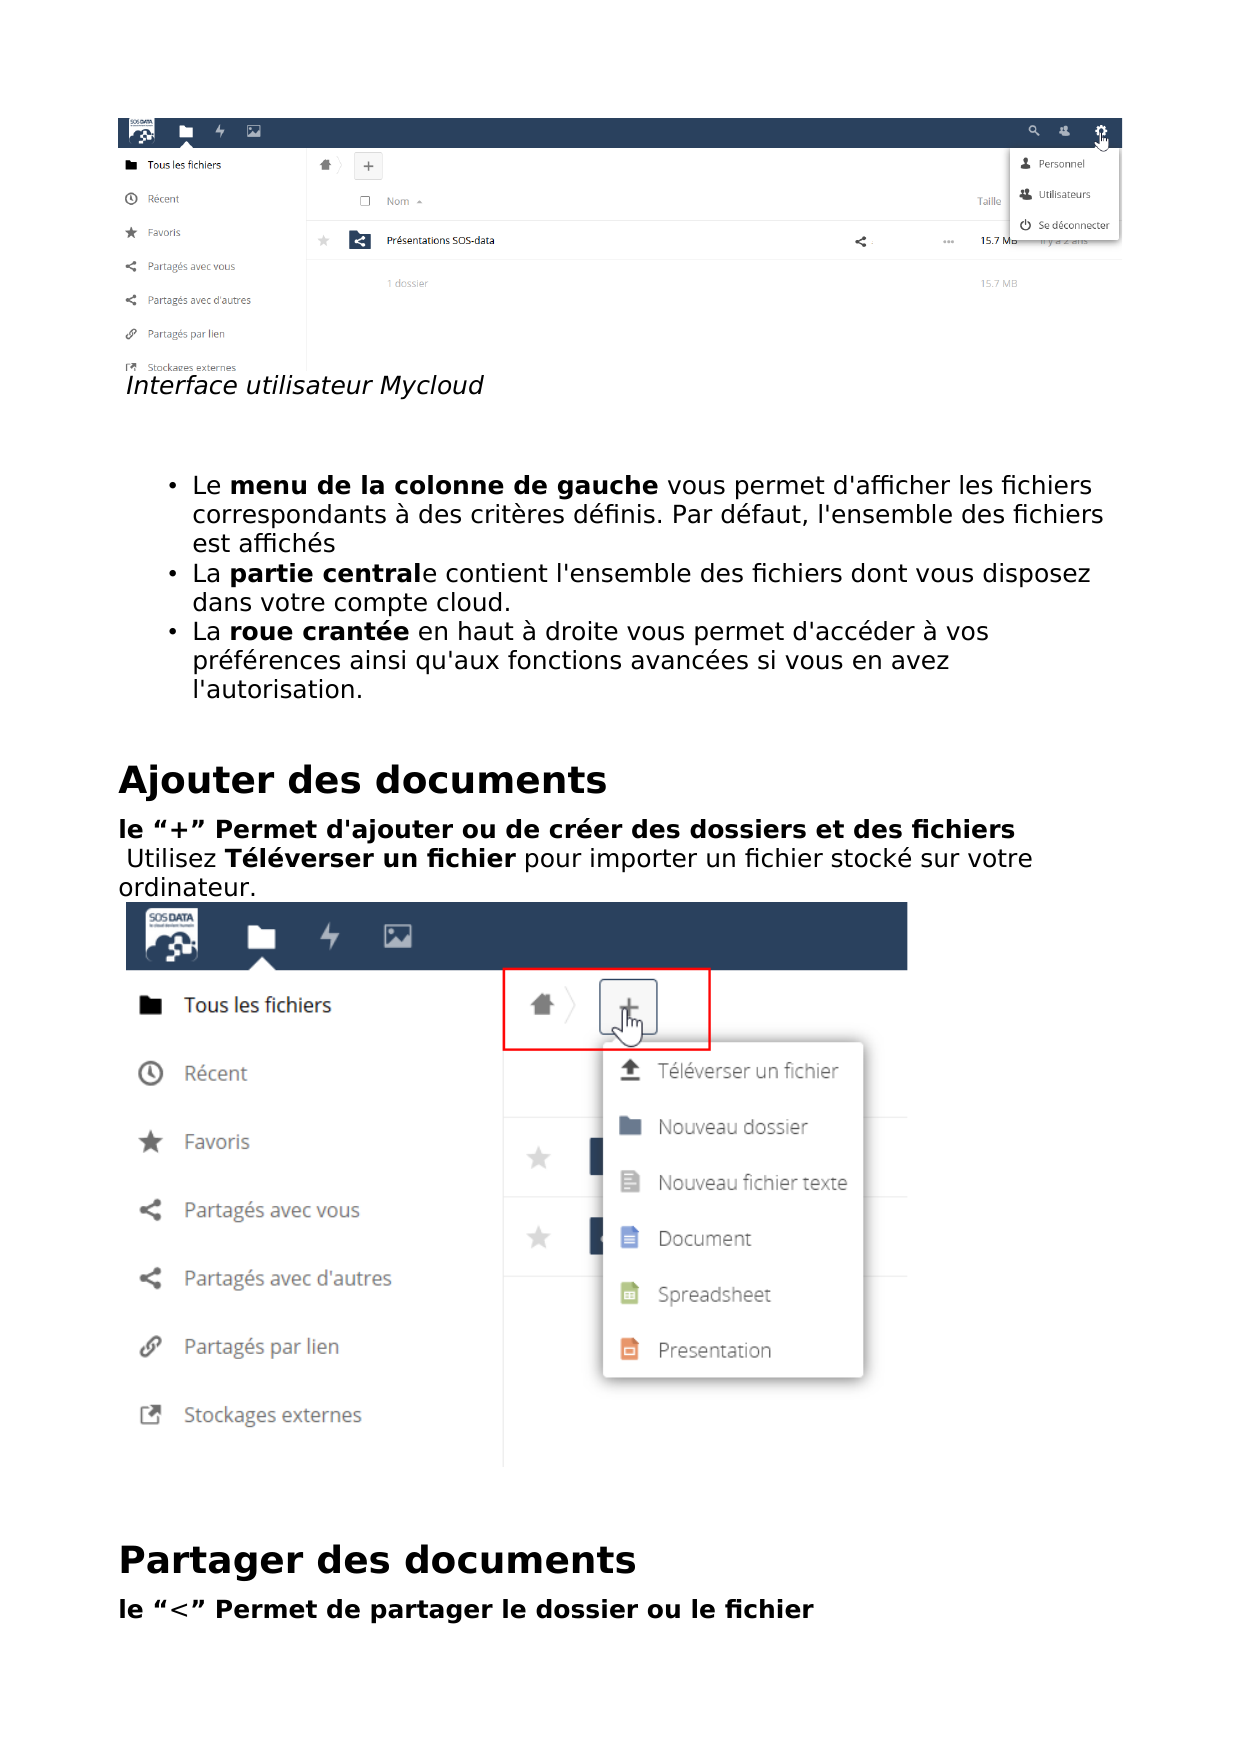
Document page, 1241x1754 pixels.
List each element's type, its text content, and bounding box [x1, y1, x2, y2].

picture [126, 902, 908, 1467]
text le “<” Permet de partager le dossier ou le fichier [118, 1595, 1122, 1624]
text le “+” Permet d'ajouter ou de créer des dossiers et des fichiers Utilisez Téléverser un fichier pour importer un fichier stocké sur votre ordinateur. [118, 815, 1122, 1501]
subtitle Partager des documents [118, 1539, 1122, 1582]
list Le menu de la colonne de gauche vous permet d'afficher les fichiers correspondants à des critères définis. Par défaut, l'ensemble des fichiers est affichés [177, 471, 1122, 559]
picture [118, 118, 1123, 371]
text Interface utilisateur Mycloud [118, 371, 1122, 429]
list La partie centrale contient l'ensemble des fichiers dont vous disposez dans votre compte cloud. [177, 559, 1122, 617]
list La roue crantée en haut à droite vous permet d'accéder à vos préférences ainsi qu'aux fonctions avancées si vous en avez l'autorisation. [177, 617, 1122, 705]
subtitle Ajouter des documents [118, 759, 1122, 803]
